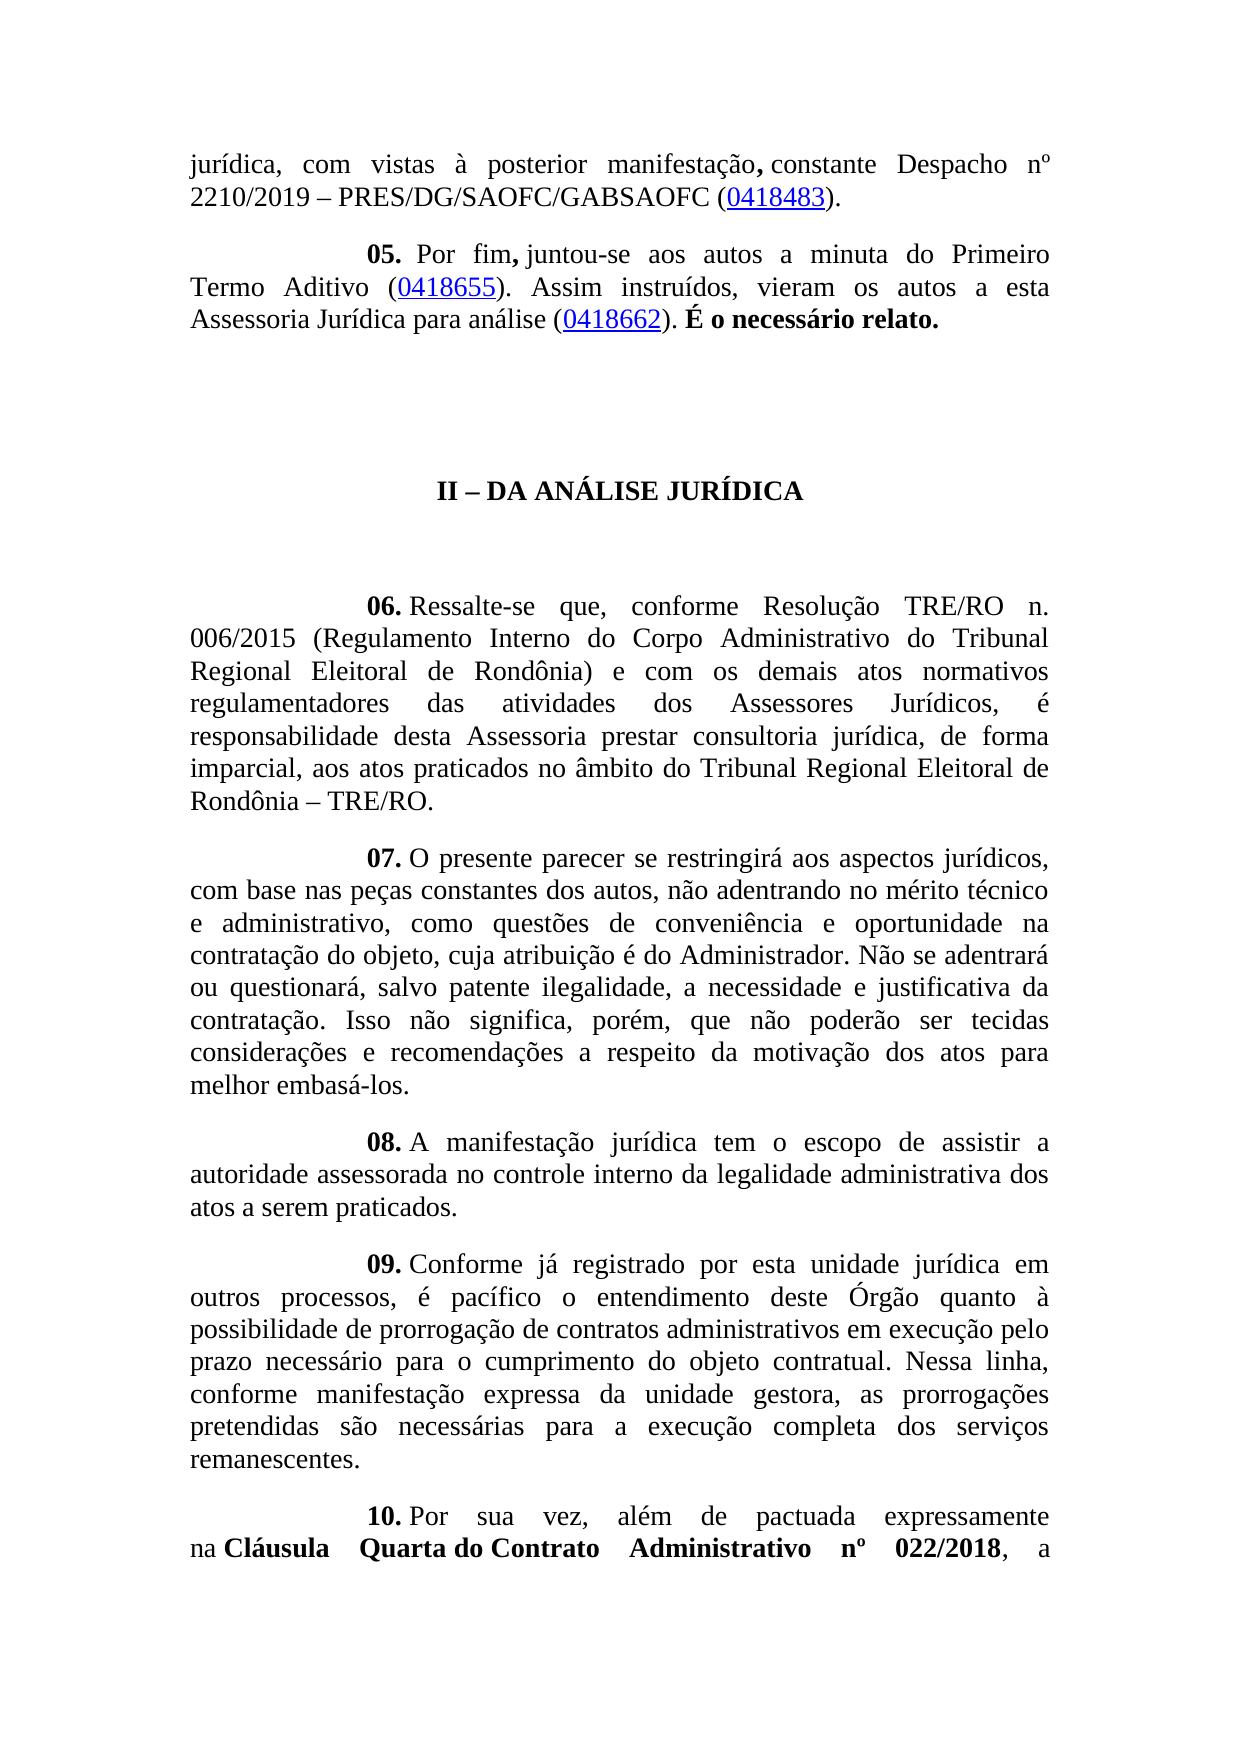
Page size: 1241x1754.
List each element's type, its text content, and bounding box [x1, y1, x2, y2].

text 10. Por sua vez, além de pactuada expressamente na Cláusula Quarta do Contrato Administrativo nº 022/2018, a [190, 1499, 1051, 1564]
text 07. O presente parecer se restringirá aos aspectos jurídicos, com base nas peças constantes dos autos, não adentrando no mérito técnico e administrativo, como questões de conveniência e oportunidade na contratação do objeto, cuja atribuição é do Administrador. Não se adentrará ou questionará, salvo patente ilegalidade, a necessidade e justificativa da contratação. Isso não significa, porém, que não poderão ser tecidas considerações e recomendações a respeito da motivação dos atos para melhor embasá-los. [190, 841, 1051, 1100]
text jurídica, com vistas à posterior manifestação, constante Despacho nº 2210/2019 – PRES/DG/SAOFC/GABSAOFC (0418483). [190, 148, 1051, 212]
text 05. Por fim, juntou-se aos autos a minuta do Primeiro Termo Aditivo (0418655). Assim instruídos, vieram os autos a esta Assessoria Jurídica para análise (0418662). É o necessário relato. [190, 237, 1051, 334]
text II – DA ANÁLISE JURÍDICA [190, 474, 1051, 507]
text 06. Ressalte-se que, conforme Resolução TRE/RO n. 006/2015 (Regulamento Interno do Corpo Administrativo do Tribunal Regional Eleitoral de Rondônia) e com os demais atos normativos regulamentadores das atividades dos Assessores Jurídicos, é responsabilidade desta Assessoria prestar consultoria jurídica, de forma imparcial, aos atos praticados no âmbito do Tribunal Regional Eleitoral de Rondônia – TRE/RO. [190, 589, 1051, 816]
text 09. Conforme já registrado por esta unidade jurídica em outros processos, é pacífico o entendimento deste Órgão quanto à possibilidade de prorrogação de contratos administrativos em execução pelo prazo necessário para o cumprimento do objeto contratual. Nessa linha, conforme manifestação expressa da unidade gestora, as prorrogações pretendidas são necessárias para a execução completa dos serviços remanescentes. [190, 1247, 1051, 1474]
text 08. A manifestação jurídica tem o escopo de assistir a autoridade assessorada no controle interno da legalidade administrativa dos atos a serem praticados. [190, 1125, 1051, 1222]
